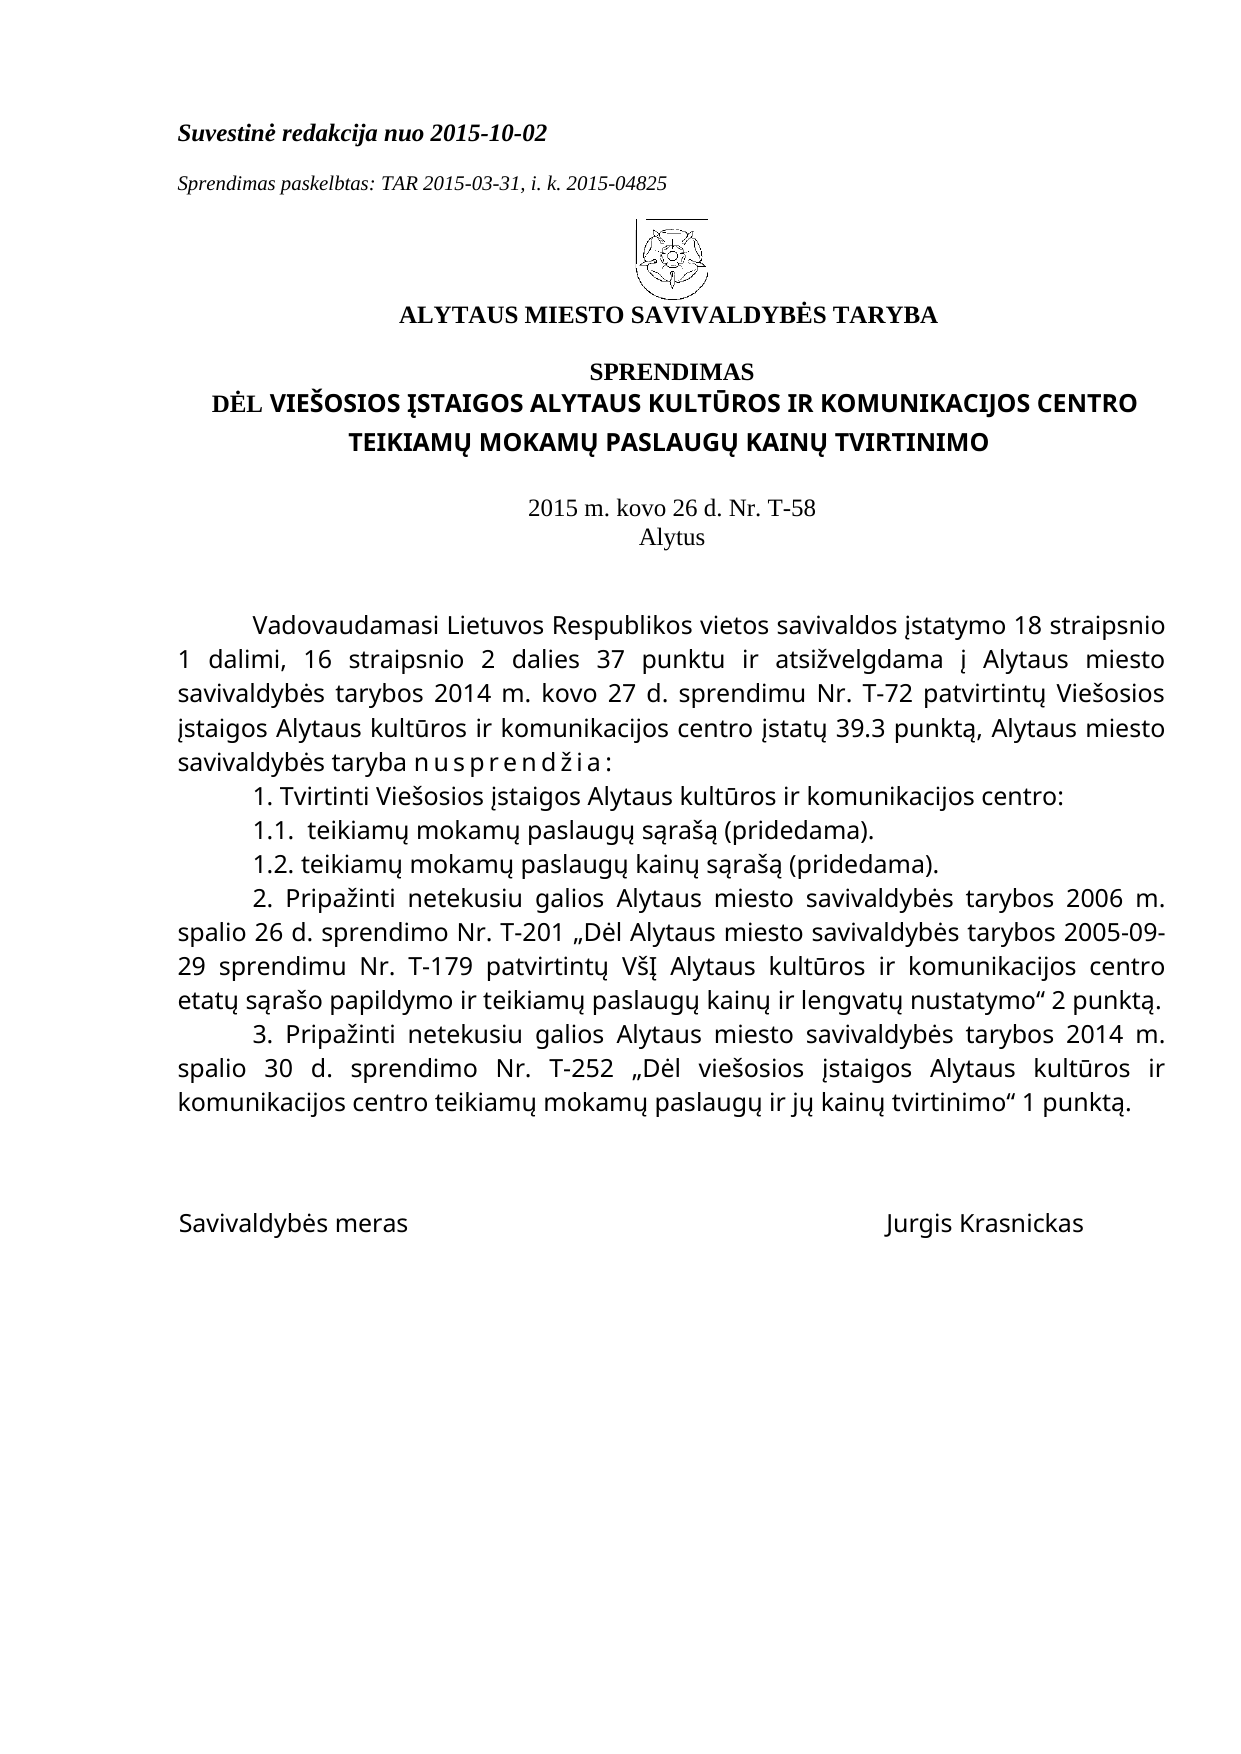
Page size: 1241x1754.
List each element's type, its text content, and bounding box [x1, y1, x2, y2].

text SPRENDIMAS [177, 357, 1167, 386]
text 1. Tvirtinti Viešosios įstaigos Alytaus kultūros ir komunikacijos centro: [177, 778, 1167, 812]
text Alytus [177, 522, 1167, 551]
text 2. Pripažinti netekusiu galios Alytaus miesto savivaldybės tarybos 2006 m. spalio 26 d. sprendimo Nr. T-201 „Dėl Alytaus miesto savivaldybės tarybos 2005-09-29 sprendimu Nr. T-179 patvirtintų VšĮ Alytaus kultūros ir komunikacijos centro etatų sąrašo papildymo ir teikiamų paslaugų kainų ir lengvatų nustatymo“ 2 punktą. [177, 881, 1167, 1017]
text Sprendimas paskelbtas: TAR 2015-03-31, i. k. 2015-04825 [177, 171, 1167, 195]
text Suvestinė redakcija nuo 2015-10-02 [177, 118, 1167, 147]
text Vadovaudamasi Lietuvos Respublikos vietos savivaldos įstatymo 18 straipsnio 1 dalimi, 16 straipsnio 2 dalies 37 punktu ir atsižvelgdama į Alytaus miesto savivaldybės tarybos 2014 m. kovo 27 d. sprendimu Nr. T-72 patvirtintų Viešosios įstaigos Alytaus kultūros ir komunikacijos centro įstatų 39.3 punktą, Alytaus miesto savivaldybės taryba nusprendžia: [177, 608, 1167, 778]
text 3. Pripažinti netekusiu galios Alytaus miesto savivaldybės tarybos 2014 m. spalio 30 d. sprendimo Nr. T-252 „Dėl viešosios įstaigos Alytaus kultūros ir komunikacijos centro teikiamų mokamų paslaugų ir jų kainų tvirtinimo“ 1 punktą. [177, 1017, 1167, 1119]
text ALYTAUS MIESTO SAVIVALDYBĖS TARYBA [177, 300, 1167, 328]
text DĖL VIEŠOSIOS ĮSTAIGOS ALYTAUS KULTŪROS IR KOMUNIKACIJOS CENTRO TEIKIAMŲ MOKAMŲ PASLAUGŲ KAINŲ TVIRTINIMO [177, 386, 1167, 459]
text Savivaldybės meras Jurgis Krasnickas [178, 1205, 1167, 1239]
text 1.2. teikiamų mokamų paslaugų kainų sąrašą (pridedama). [177, 846, 1167, 881]
text 1.1. teikiamų mokamų paslaugų sąrašą (pridedama). [177, 812, 1167, 846]
text 2015 m. kovo 26 d. Nr. T-58 [177, 493, 1167, 522]
